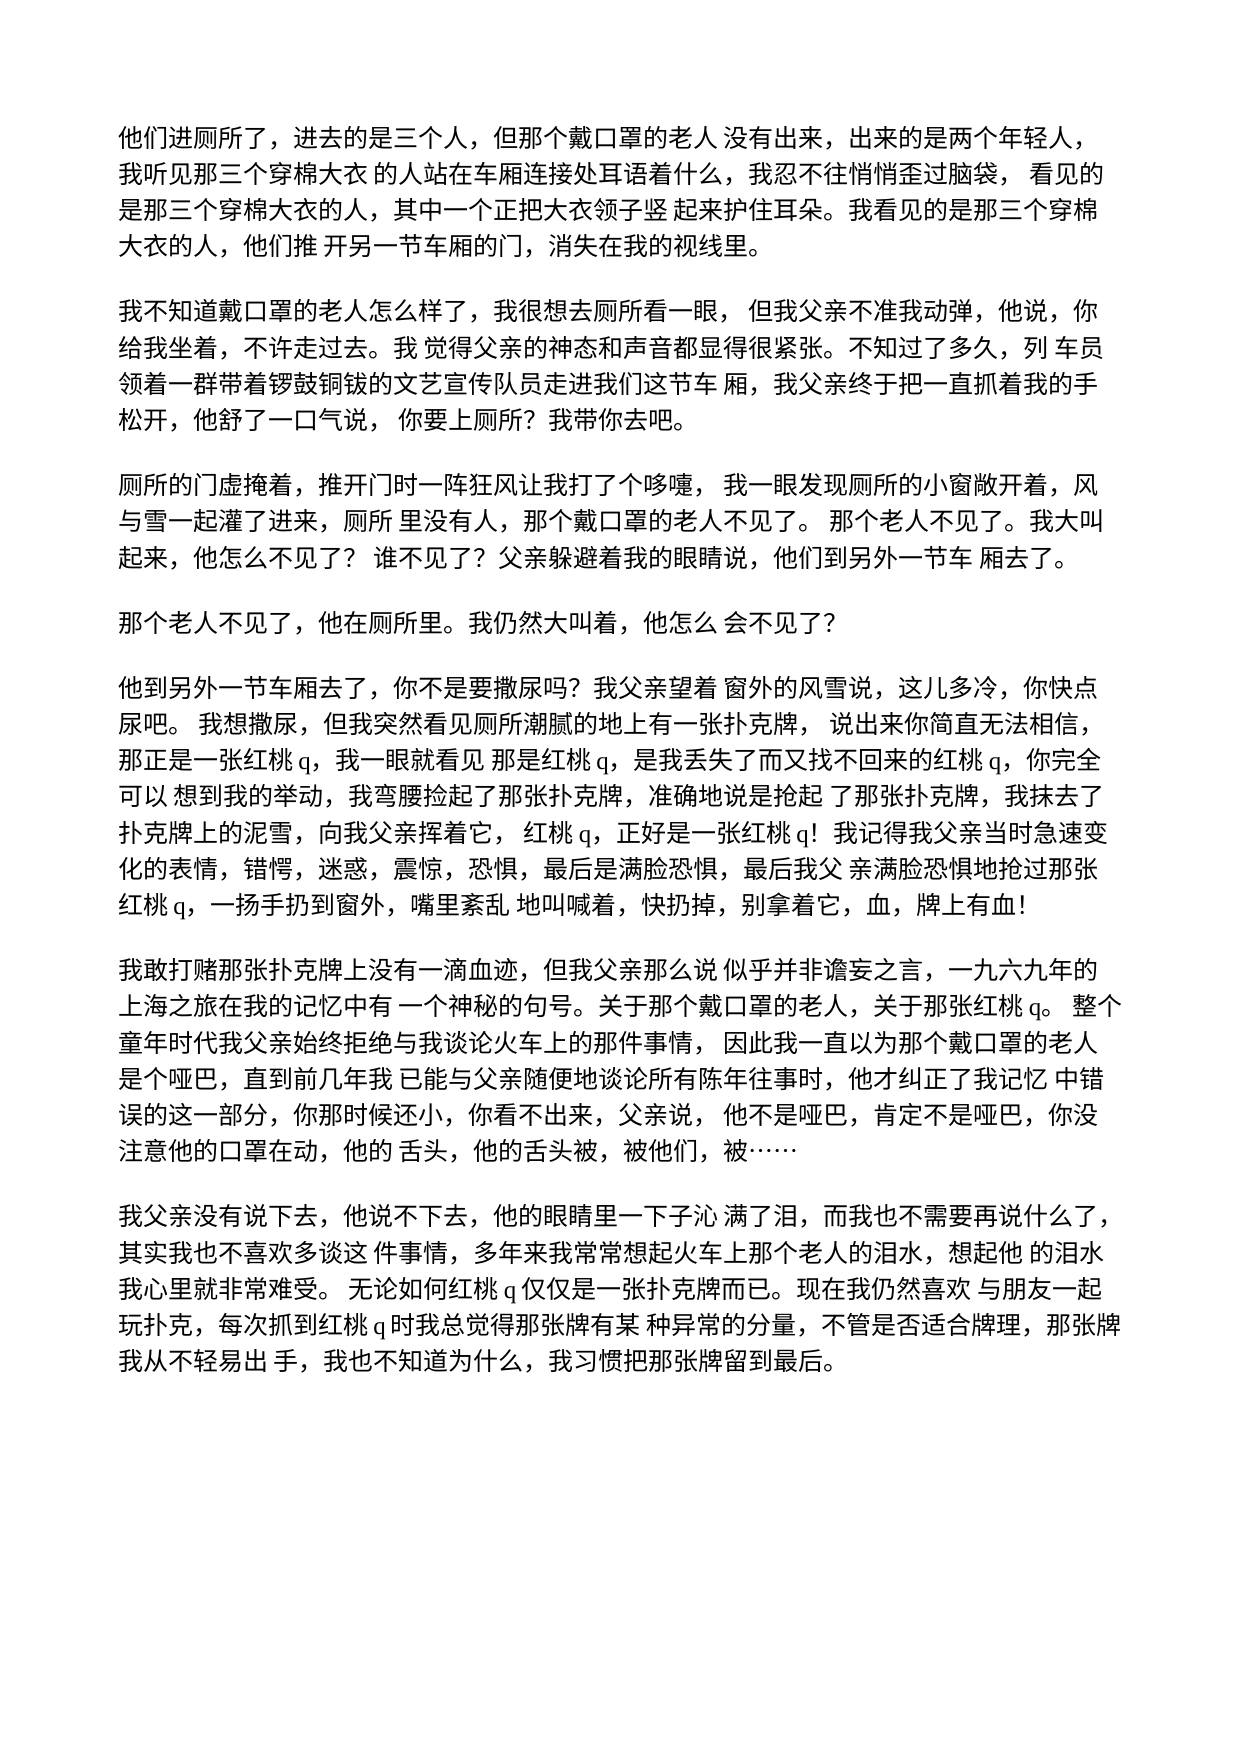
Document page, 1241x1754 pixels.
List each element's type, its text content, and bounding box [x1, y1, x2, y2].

text 我父亲没有说下去，他说不下去，他的眼睛里一下子沁 满了泪，而我也不需要再说什么了，其实我也不喜欢多谈这 件事情，多年来我常常想起火车上那个老人的泪水，想起他 的泪水我心里就非常难受。 无论如何红桃q仅仅是一张扑克牌而已。现在我仍然喜欢 与朋友一起玩扑克，每次抓到红桃q时我总觉得那张牌有某 种异常的分量，不管是否适合牌理，那张牌我从不轻易出 手，我也不知道为什么，我习惯把那张牌留到最后。 [118, 1197, 1122, 1378]
text 我敢打赌那张扑克牌上没有一滴血迹，但我父亲那么说 似乎并非谵妄之言，一九六九年的上海之旅在我的记忆中有 一个神秘的句号。关于那个戴口罩的老人，关于那张红桃q。 整个童年时代我父亲始终拒绝与我谈论火车上的那件事情， 因此我一直以为那个戴口罩的老人是个哑巴，直到前几年我 已能与父亲随便地谈论所有陈年往事时，他才纠正了我记忆 中错误的这一部分，你那时候还小，你看不出来，父亲说， 他不是哑巴，肯定不是哑巴，你没注意他的口罩在动，他的 舌头，他的舌头被，被他们，被…… [118, 951, 1122, 1168]
text 厕所的门虚掩着，推开门时一阵狂风让我打了个哆嚏， 我一眼发现厕所的小窗敞开着，风与雪一起灌了进来，厕所 里没有人，那个戴口罩的老人不见了。 那个老人不见了。我大叫起来，他怎么不见了？ 谁不见了？父亲躲避着我的眼睛说，他们到另外一节车 厢去了。 [118, 466, 1122, 574]
text 他们进厕所了，进去的是三个人，但那个戴口罩的老人 没有出来，出来的是两个年轻人，我听见那三个穿棉大衣 的人站在车厢连接处耳语着什么，我忍不往悄悄歪过脑袋， 看见的是那三个穿棉大衣的人，其中一个正把大衣领子竖 起来护住耳朵。我看见的是那三个穿棉大衣的人，他们推 开另一节车厢的门，消失在我的视线里。 [118, 118, 1122, 263]
text 我不知道戴口罩的老人怎么样了，我很想去厕所看一眼， 但我父亲不准我动弹，他说，你给我坐着，不许走过去。我 觉得父亲的神态和声音都显得很紧张。不知过了多久，列 车员领着一群带着锣鼓铜钹的文艺宣传队员走进我们这节车 厢，我父亲终于把一直抓着我的手松开，他舒了一口气说， 你要上厕所？我带你去吧。 [118, 292, 1122, 437]
text 他到另外一节车厢去了，你不是要撒尿吗？我父亲望着 窗外的风雪说，这儿多冷，你快点尿吧。 我想撒尿，但我突然看见厕所潮腻的地上有一张扑克牌， 说出来你简直无法相信，那正是一张红桃q，我一眼就看见 那是红桃q，是我丢失了而又找不回来的红桃q，你完全可以 想到我的举动，我弯腰捡起了那张扑克牌，准确地说是抢起 了那张扑克牌，我抹去了扑克牌上的泥雪，向我父亲挥着它， 红桃q，正好是一张红桃q！我记得我父亲当时急速变化的表情，错愕，迷惑，震惊，恐惧，最后是满脸恐惧，最后我父 亲满脸恐惧地抢过那张红桃q，一扬手扔到窗外，嘴里紊乱 地叫喊着，快扔掉，别拿着它，血，牌上有血！ [118, 668, 1122, 922]
text 那个老人不见了，他在厕所里。我仍然大叫着，他怎么 会不见了？ [118, 603, 1122, 639]
